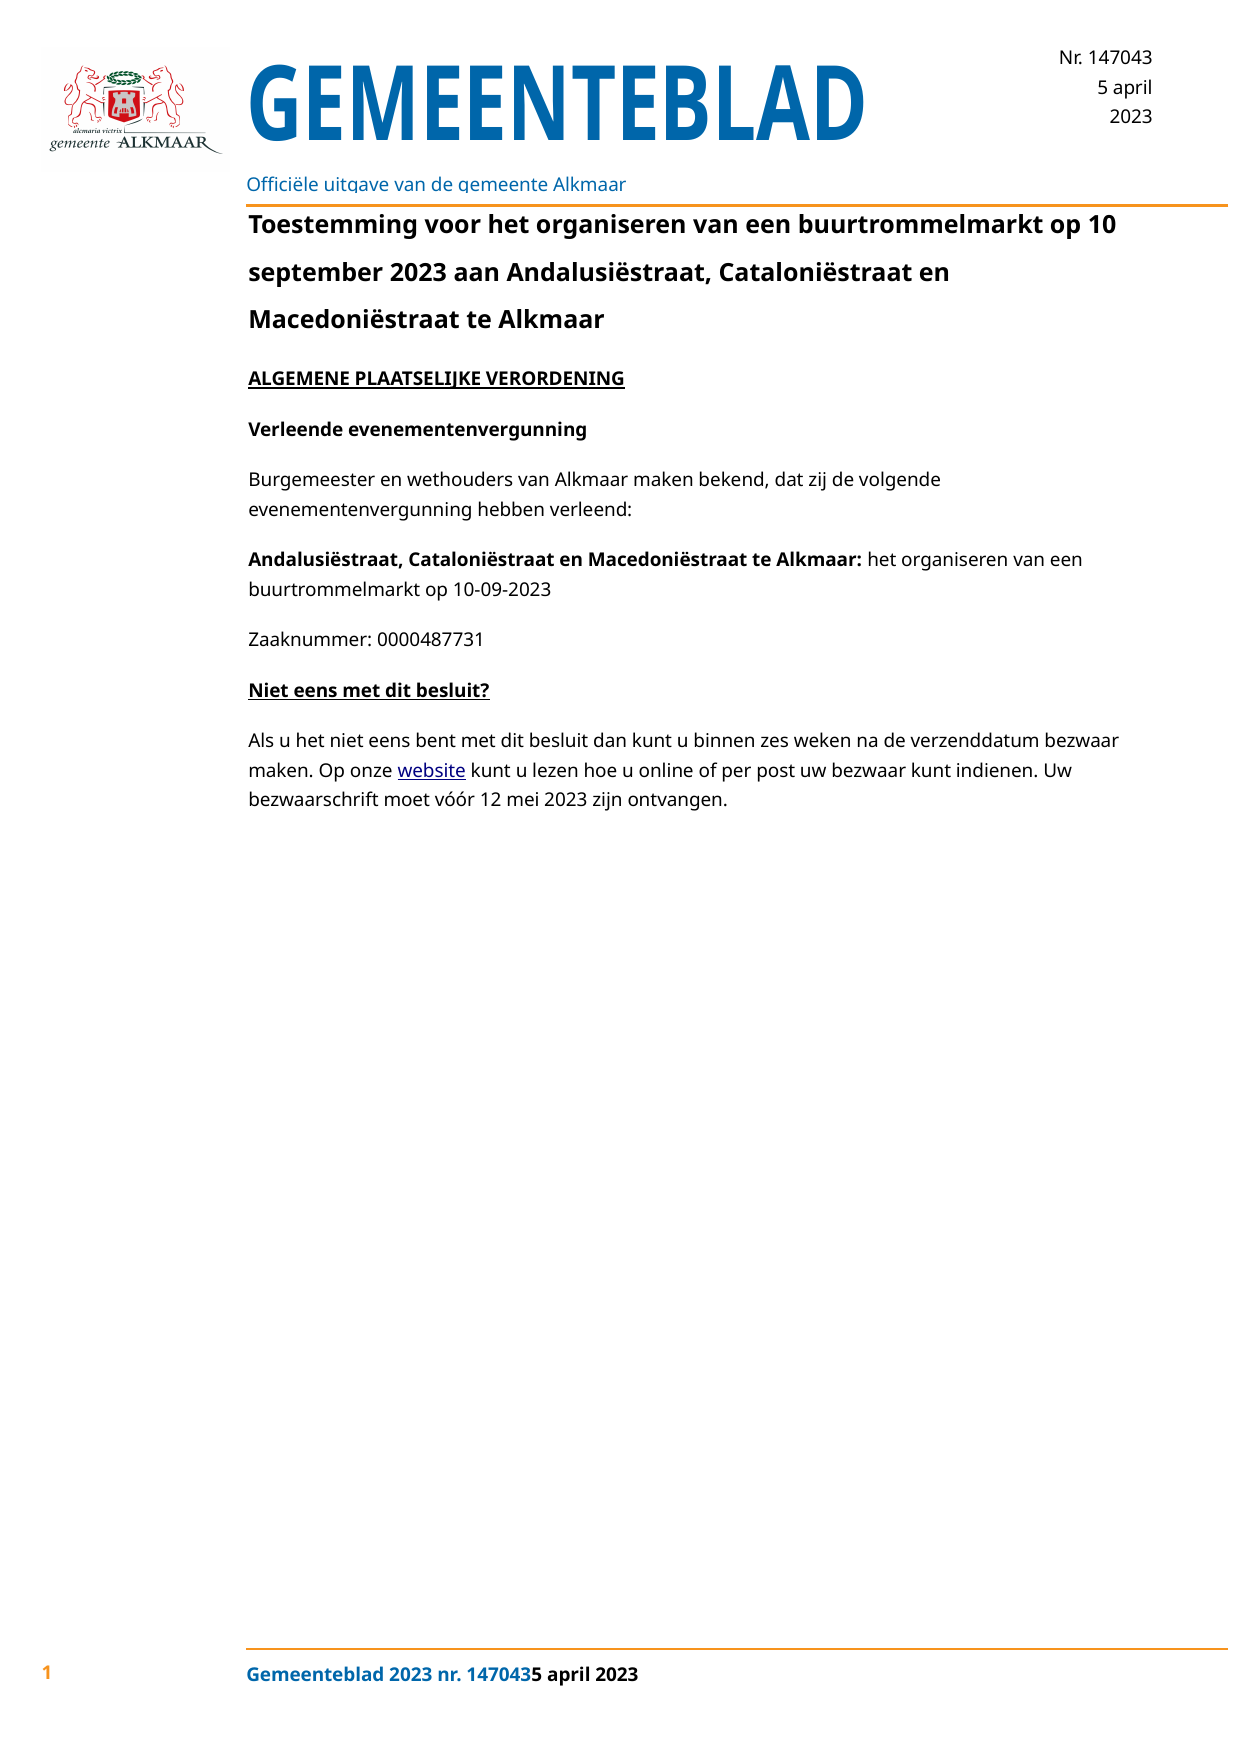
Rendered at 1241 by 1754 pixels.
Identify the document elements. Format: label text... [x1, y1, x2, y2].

picture [41, 47, 231, 172]
text Als u het niet eens bent met dit besluit dan kunt u binnen zes weken na de verzenddatum bezwaar maken. Op onze website kunt u lezen hoe u online of per post uw bezwaar kunt indienen. Uw bezwaarschrift moet vóór 12 mei 2023 zijn ontvangen. [248, 727, 1152, 812]
text Zaaknummer: 0000487731 [248, 626, 1152, 652]
text ALGEMENE PLAATSELIJKE VERORDENING [248, 366, 1152, 391]
text Burgemeester en wethouders van Alkmaar maken bekend, dat zij de volgende evenementenvergunning hebben verleend: [248, 466, 1152, 522]
text Niet eens met dit besluit? [248, 677, 1152, 702]
text Verleende evenementenvergunning [248, 416, 1152, 442]
text Toestemming voor het organiseren van een buurtrommelmarkt op 10 september 2023 aan Andalusiëstraat, Cataloniëstraat en Macedoniëstraat te Alkmaar [248, 207, 1152, 336]
text Andalusiëstraat, Cataloniëstraat en Macedoniëstraat te Alkmaar: het organiseren van een buurtrommelmarkt op 10-09-2023 [248, 546, 1152, 602]
